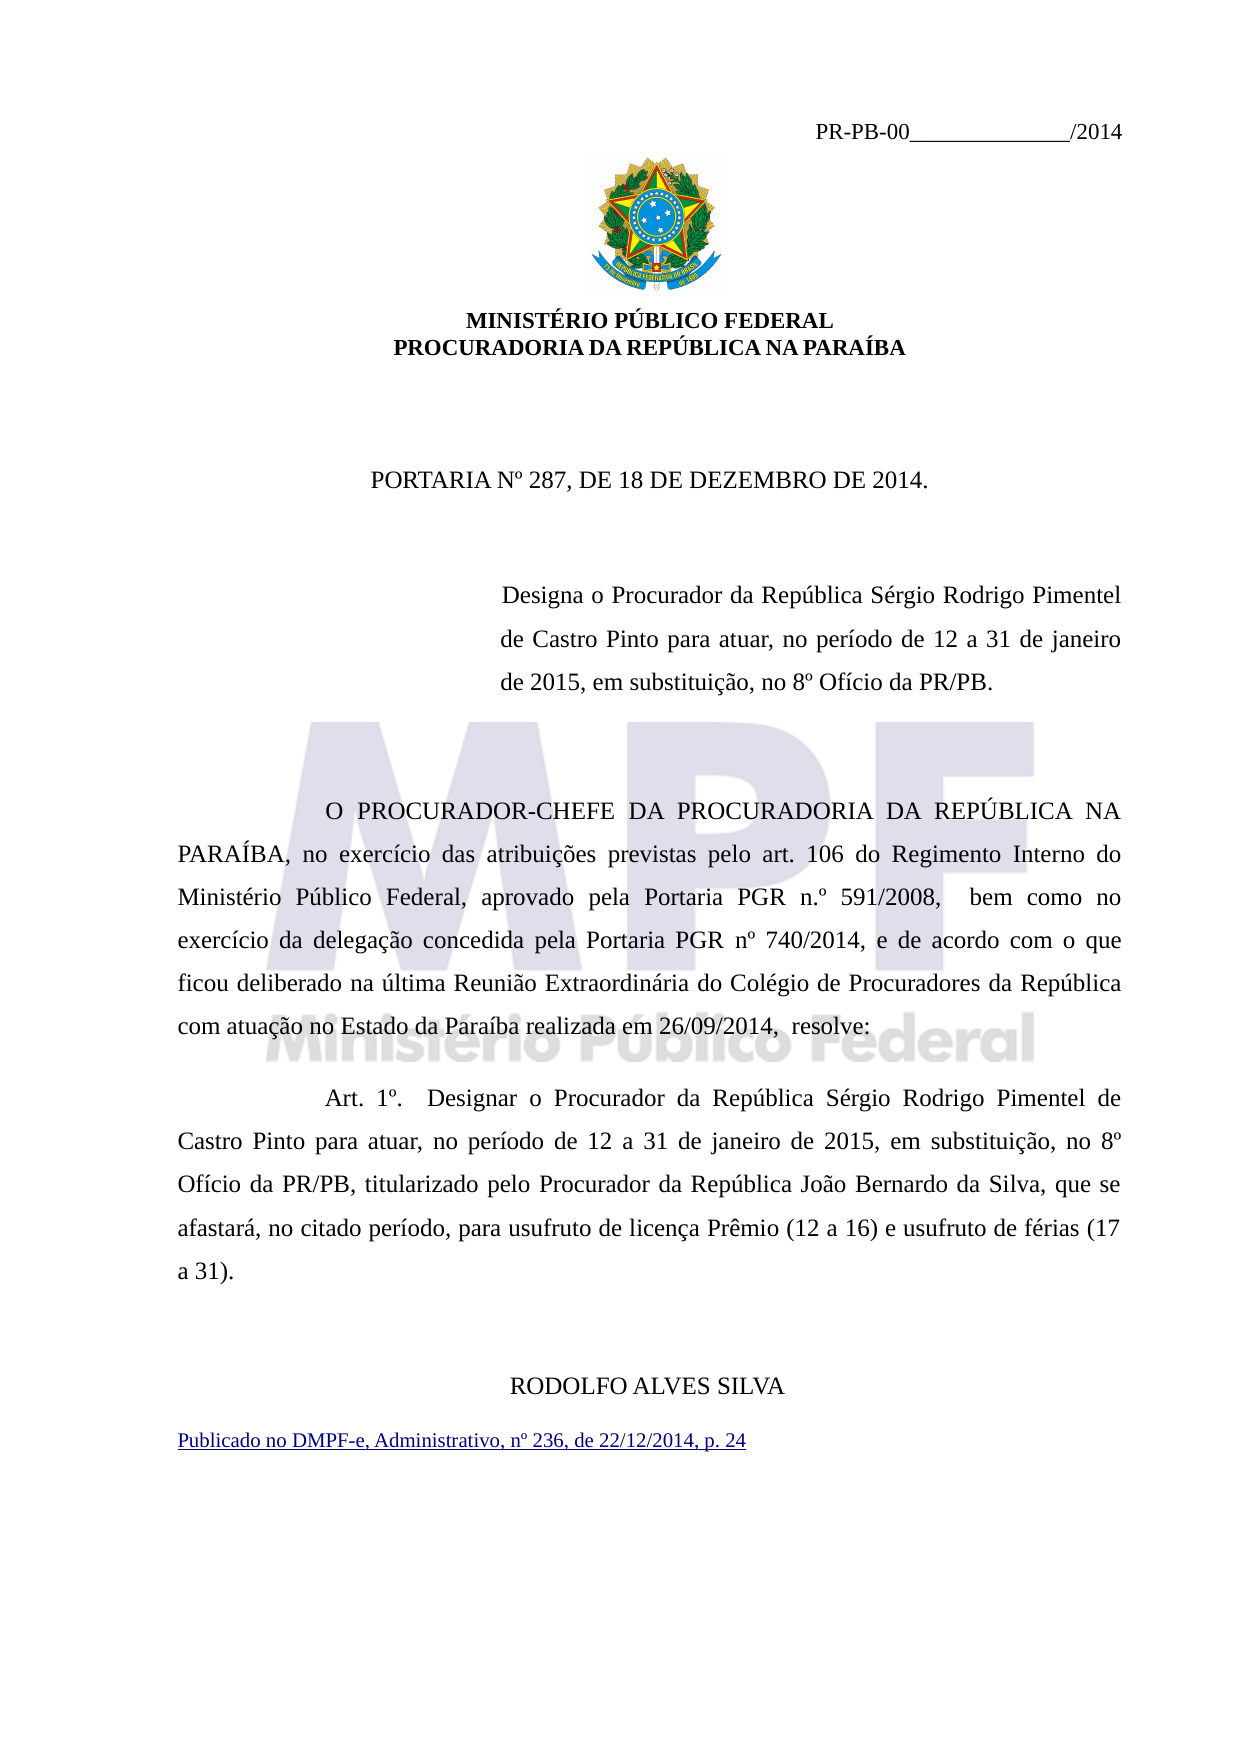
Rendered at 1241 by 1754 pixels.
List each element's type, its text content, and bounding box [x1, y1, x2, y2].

text PORTARIA Nº 287, DE 18 DE DEZEMBRO DE 2014. [177, 466, 1122, 494]
picture [266, 722, 1034, 796]
picture [266, 1040, 1034, 1062]
text Designa o Procurador da República Sérgio Rodrigo Pimentel de Castro Pinto para atuar, no período de 12 a 31 de janeiro de 2015, em substituição, no 8º Ofício da PR/PB. [500, 581, 1122, 696]
text MINISTÉRIO PÚBLICO FEDERAL [177, 307, 1122, 334]
text O PROCURADOR-CHEFE DA PROCURADORIA DA REPÚBLICA NA PARAÍBA, no exercício das atribuições previstas pelo art. 106 do Regimento Interno do Ministério Público Federal, aprovado pela Portaria PGR n.º 591/2008, bem como no exercício da delegação concedida pela Portaria PGR nº 740/2014, e de acordo com o que ficou deliberado na última Reunião Extraordinária do Colégio de Procuradores da República com atuação no Estado da Paraíba realizada em 26/09/2014, resolve: [177, 796, 1122, 1040]
text RODOLFO ALVES SILVA [177, 1371, 1122, 1399]
text PROCURADORIA DA REPÚBLICA NA PARAÍBA [177, 334, 1122, 360]
text PR-PB-00______________/2014 [177, 118, 1122, 144]
text Publicado no DMPF-e, Administrativo, nº 236, de 22/12/2014, p. 24 [177, 1428, 1122, 1452]
picture [587, 155, 726, 294]
text Art. 1º. Designar o Procurador da República Sérgio Rodrigo Pimentel de Castro Pinto para atuar, no período de 12 a 31 de janeiro de 2015, em substituição, no 8º Ofício da PR/PB, titularizado pelo Procurador da República João Bernardo da Silva, que se afastará, no citado período, para usufruto de licença Prêmio (12 a 16) e usufruto de férias (17 a 31). [177, 1083, 1122, 1284]
